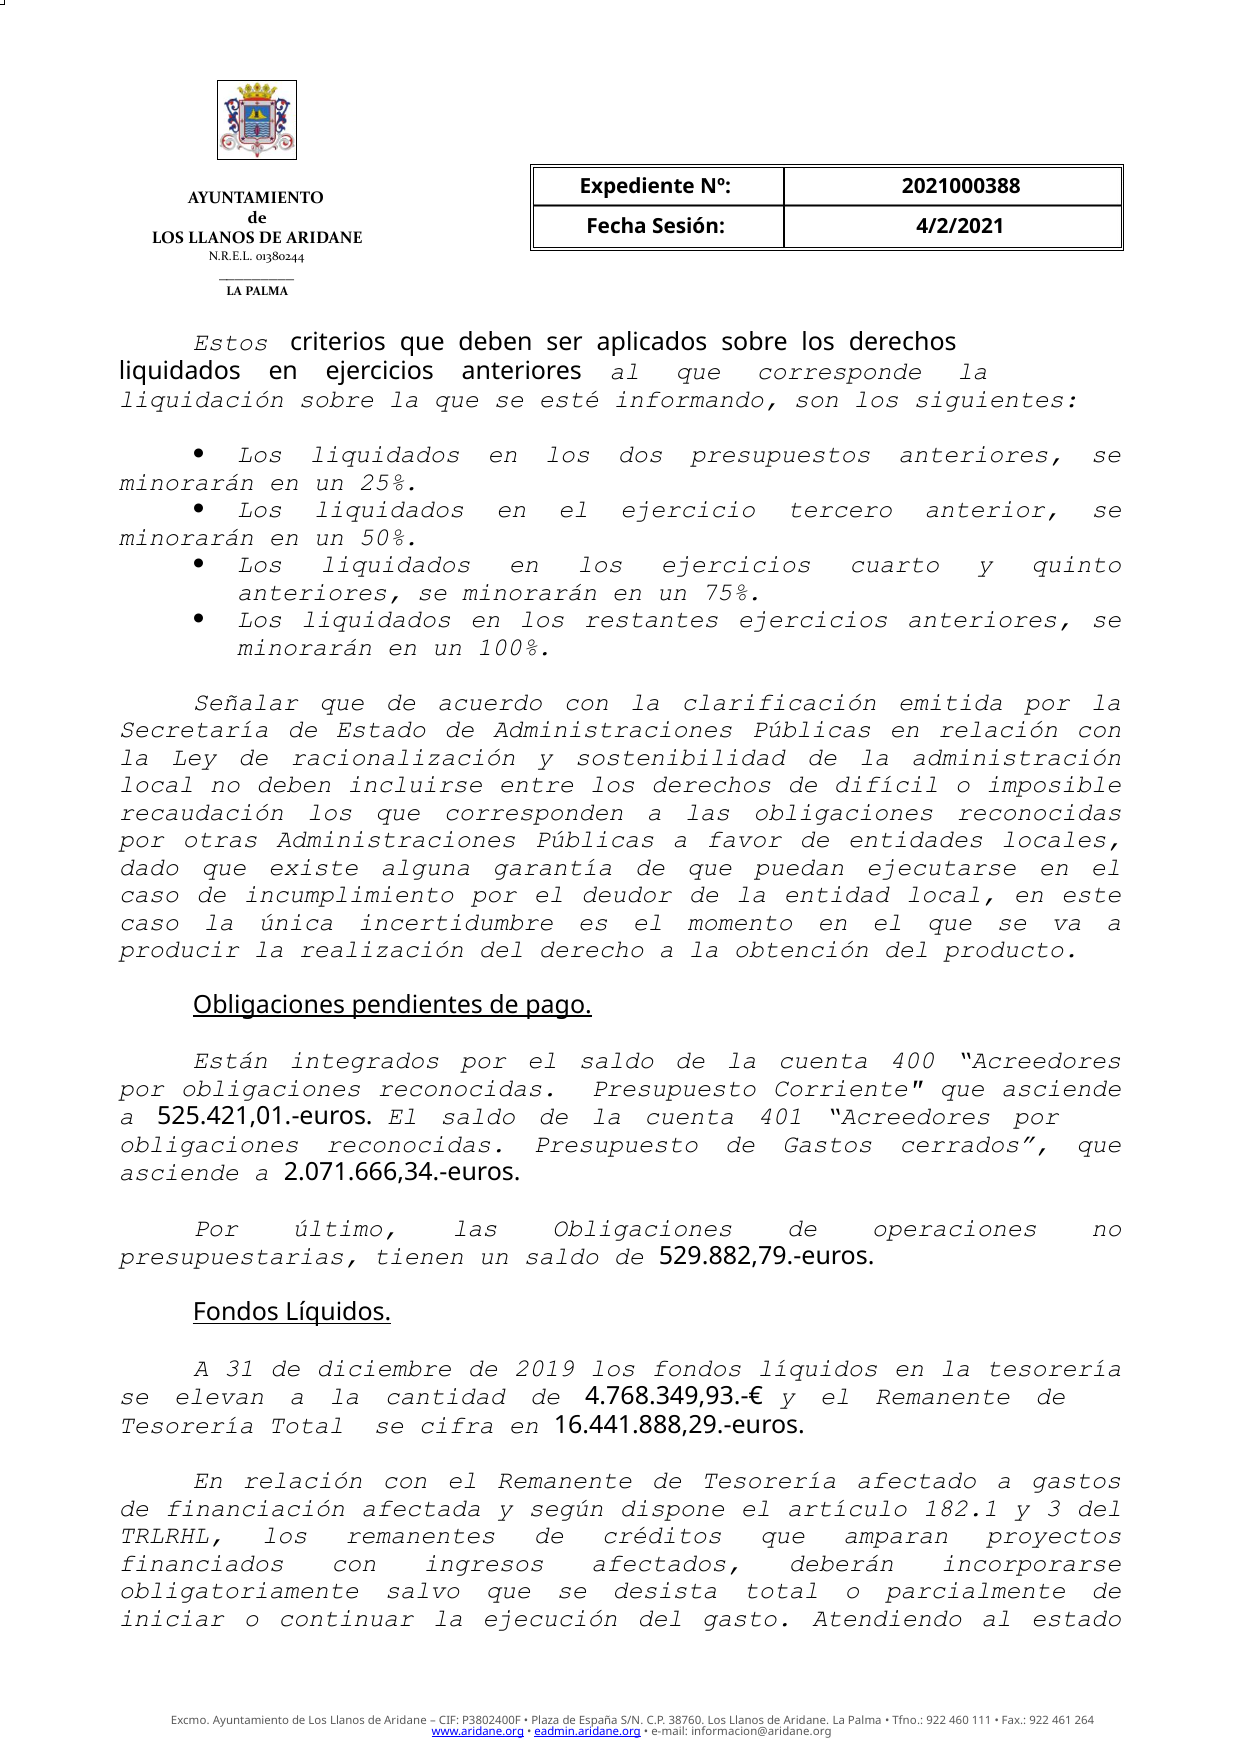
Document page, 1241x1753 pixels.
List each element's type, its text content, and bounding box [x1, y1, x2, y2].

text producir la realización del derecho a la obtención del producto. [119, 936, 1146, 963]
text iniciar o continuar la ejecución del gasto. Atendiendo al estado [119, 1604, 1146, 1632]
picture [218, 81, 296, 159]
text Obligaciones pendientes de pago. [193, 990, 698, 1019]
text por otras Administraciones Públicas a favor de entidades locales, [119, 826, 1146, 853]
text Estos criterios que deben ser aplicados sobre los derechos [193, 328, 1146, 356]
text _ [317, 266, 327, 282]
text se elevan a la cantidad de 4.768.349,93.-€ y el Remanente de [119, 1382, 1146, 1410]
picture [531, 165, 1123, 250]
text obligaciones reconocidas. Presupuesto de Gastos cerrados”, que [119, 1130, 1146, 1158]
text asciende a 2.071.666,34.-euros. [119, 1158, 1146, 1186]
text recaudación los que corresponden a las obligaciones reconocidas [119, 798, 1146, 826]
text dado que existe alguna garantía de que puedan ejecutarse en el [119, 853, 1146, 881]
text Los liquidados en los dos presupuestos anteriores, se [237, 440, 1146, 468]
text LA PALMA [226, 286, 317, 298]
text local no deben incluirse entre los derechos de difícil o imposible [119, 771, 1146, 798]
text ________ [226, 266, 317, 282]
text Tesorería Total se cifra en 16.441.888,29.-euros. [119, 1410, 1146, 1439]
text por obligaciones reconocidas. Presupuesto Corriente" que asciende [119, 1074, 1146, 1102]
text 2021000388 [902, 173, 1059, 198]
text Los liquidados en los restantes ejercicios anteriores, se [237, 606, 1146, 633]
text www.aridane.org • eadmin.aridane.org • e-mail: informacion@aridane.org [431, 1724, 834, 1738]
text a 525.421,01.-euros. El saldo de la cuenta 401 “Acreedores por [119, 1102, 1146, 1130]
text Señalar que de acuerdo con la clarificación emitida por la [193, 687, 1146, 716]
text minorarán en un 25%. [119, 467, 444, 496]
text minorarán en un 50%. [119, 522, 444, 551]
text obligatoriamente salvo que se desista total o parcialmente de [119, 1577, 1146, 1604]
text Por último, las Obligaciones de operaciones no [193, 1213, 1146, 1242]
text AYUNTAMIENTO [188, 190, 387, 207]
text minorarán en un 100%. [237, 633, 1146, 661]
text Los liquidados en los ejercicios cuarto y quinto [237, 550, 1146, 577]
text anteriores, se minorarán en un 75%. [237, 577, 1146, 606]
text de [247, 210, 387, 227]
text  [193, 436, 229, 466]
text TRLRHL, los remanentes de créditos que amparan proyectos [119, 1522, 1146, 1549]
text En relación con el Remanente de Tesorería afectado a gastos [193, 1466, 1146, 1494]
text Excmo. Ayuntamiento de Los Llanos de Aridane – CIF: P3802400F • Plaza de España S/N. C.P. 38760. Los Llanos de Aridane. La Palma • Tfno.: 922 460 111 • Fax.: 922 461 264 [171, 1713, 1095, 1727]
text caso de incumplimiento por el deudor de la entidad local, en este [119, 881, 1146, 908]
text caso la única incertidumbre es el momento en el que se va a [119, 908, 1146, 936]
text Fondos Líquidos. [193, 1298, 458, 1326]
text  [193, 601, 229, 631]
text financiados con ingresos afectados, deberán incorporarse [119, 1549, 1146, 1577]
text Secretaría de Estado de Administraciones Públicas en relación con [119, 716, 1146, 743]
text LOS LLANOS DE ARIDANE [152, 230, 387, 247]
text presupuestarias, tienen un saldo de 529.882,79.-euros. [119, 1242, 1146, 1270]
text _ [219, 266, 226, 279]
text liquidados en ejercicios anteriores al que corresponde la [119, 357, 1146, 385]
text Fecha Sesión: [586, 214, 761, 239]
text liquidación sobre la que se esté informando, son los siguientes: [119, 385, 1146, 413]
text  [193, 546, 229, 576]
text  [193, 491, 229, 521]
text Están integrados por el saldo de la cuenta 400 “Acreedores [193, 1046, 1146, 1074]
text Los liquidados en el ejercicio tercero anterior, se [237, 495, 1146, 523]
text 4/2/2021 [916, 214, 1059, 239]
text la Ley de racionalización y sostenibilidad de la administración [119, 743, 1146, 771]
text A 31 de diciembre de 2019 los fondos líquidos en la tesorería [193, 1353, 1146, 1382]
text de financiación afectada y según dispone el artículo 182.1 y 3 del [119, 1494, 1146, 1522]
text Expediente Nº: [579, 173, 761, 198]
text N.R.E.L. 01380244 [208, 250, 327, 262]
